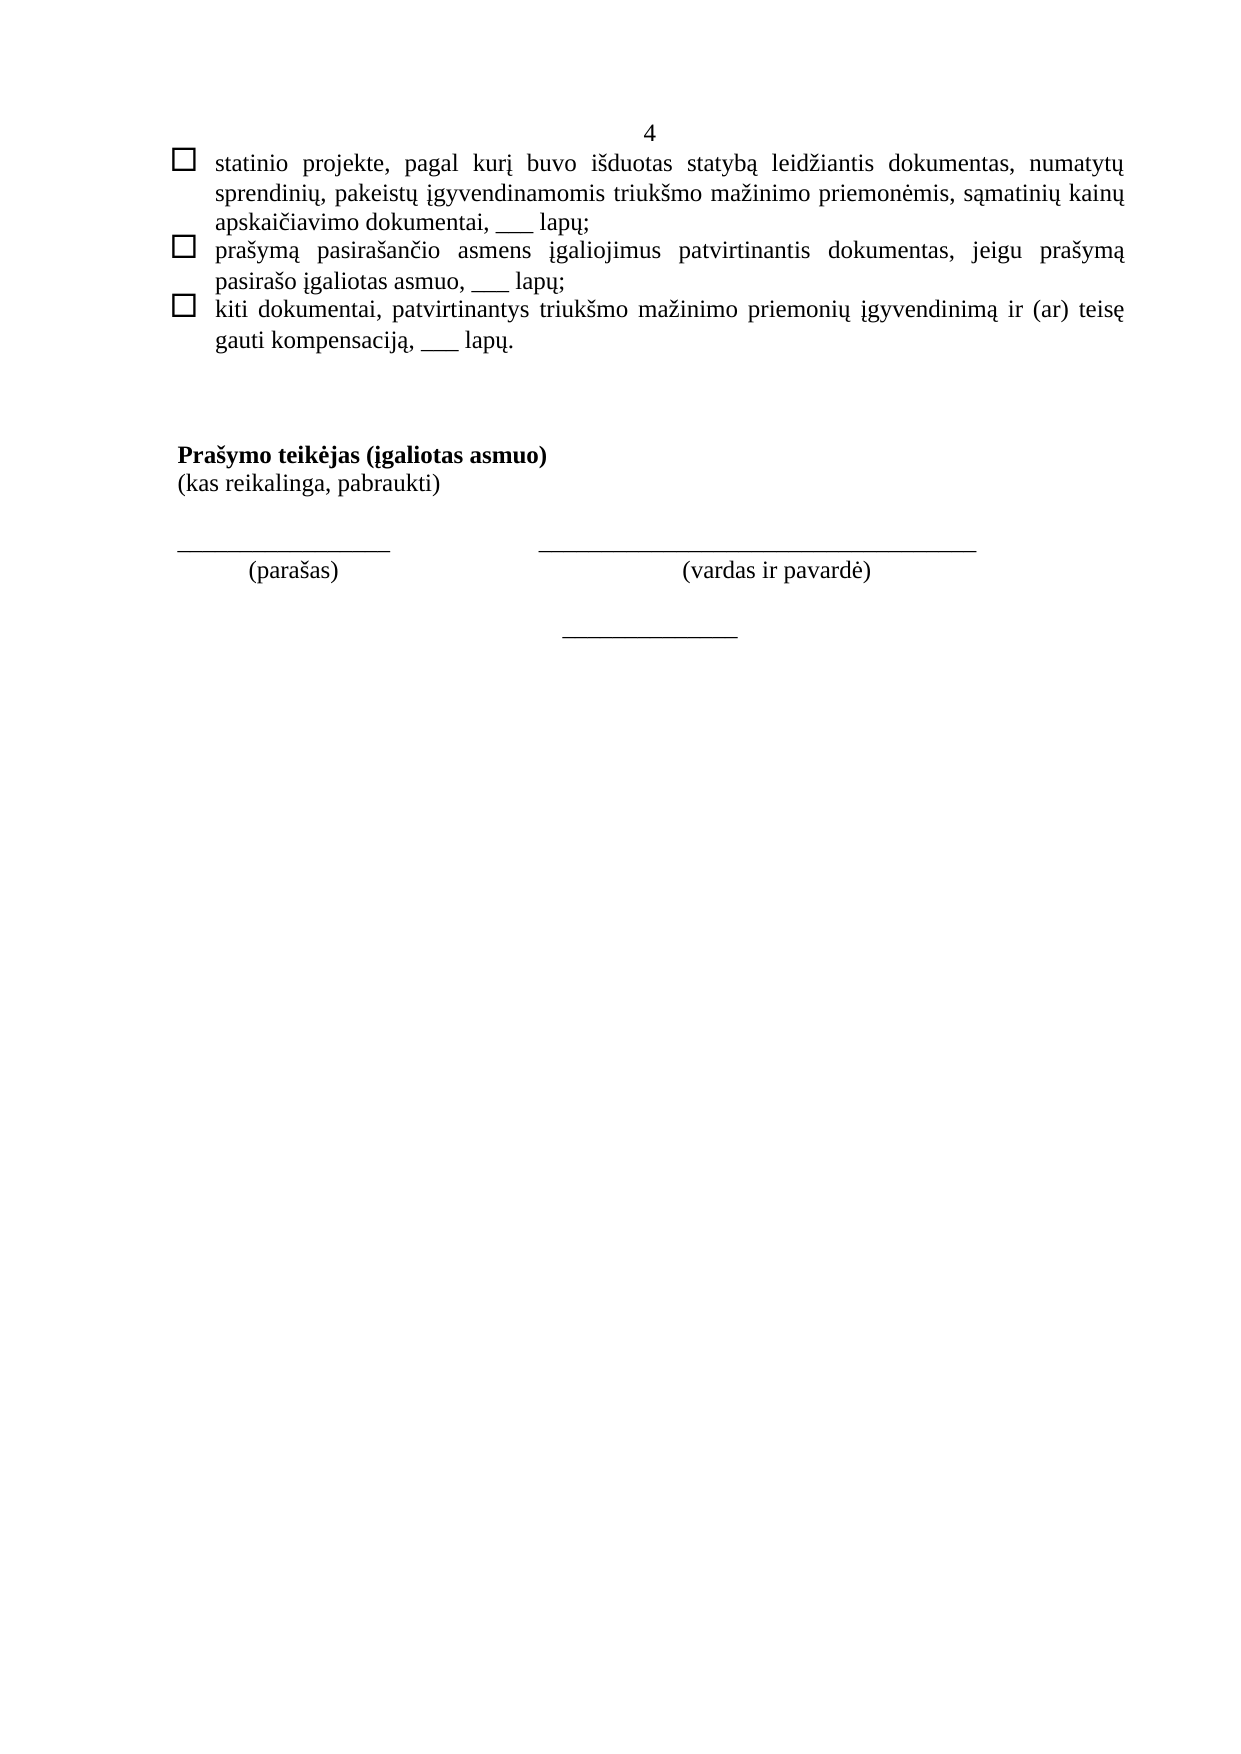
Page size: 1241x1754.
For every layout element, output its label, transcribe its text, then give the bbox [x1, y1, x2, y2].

text Prašymo teikėjas (įgaliotas asmuo) [177, 440, 1122, 468]
text (parašas) (vardas ir pavardė) [177, 555, 1122, 583]
text  kiti dokumentai, patvirtinantys triukšmo mažinimo priemonių įgyvendinimą ir (ar) teisę gauti kompensaciją, ___ lapų. [169, 294, 1125, 353]
text  prašymą pasirašančio asmens įgaliojimus patvirtinantis dokumentas, jeigu prašymą pasirašo įgaliotas asmuo, ___ lapų; [169, 235, 1125, 294]
text _________________ ___________________________________ [177, 526, 1122, 555]
text (kas reikalinga, pabraukti) [177, 468, 1122, 497]
text ______________ [177, 612, 1122, 641]
text  statinio projekte, pagal kurį buvo išduotas statybą leidžiantis dokumentas, numatytų sprendinių, pakeistų įgyvendinamomis triukšmo mažinimo priemonėmis, sąmatinių kainų apskaičiavimo dokumentai, ___ lapų; [169, 148, 1125, 235]
